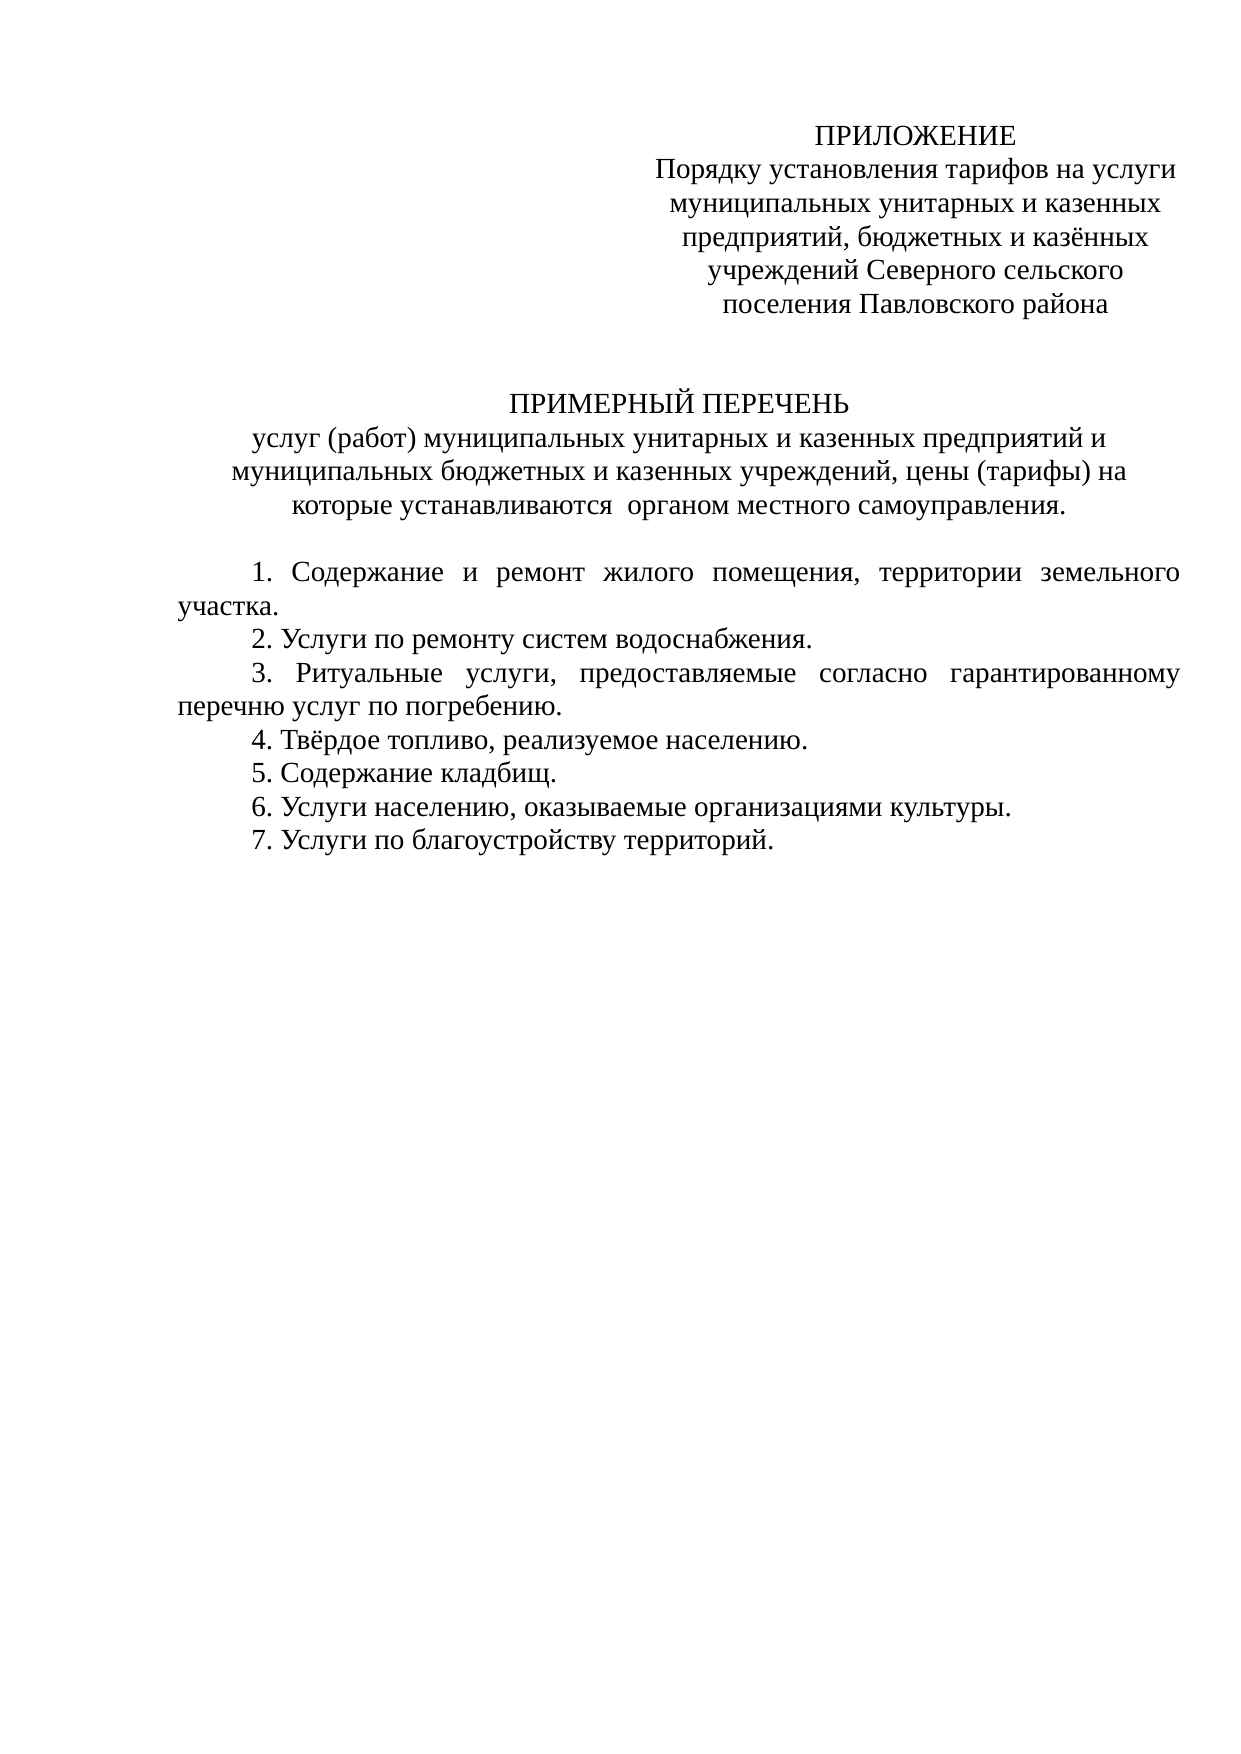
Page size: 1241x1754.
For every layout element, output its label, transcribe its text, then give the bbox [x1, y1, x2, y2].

text 6. Услуги населению, оказываемые организациями культуры. [177, 789, 1181, 822]
text 5. Содержание кладбищ. [177, 755, 1181, 789]
text 4. Твёрдое топливо, реализуемое населению. [177, 722, 1181, 755]
text 3. Ритуальные услуги, предоставляемые согласно гарантированному перечню услуг по погребению. [177, 655, 1181, 722]
text ПРИМЕРНЫЙ ПЕРЕЧЕНЬ [177, 386, 1181, 420]
text ПРИЛОЖЕНИЕ [650, 118, 1181, 152]
text услуг (работ) муниципальных унитарных и казенных предприятий и муниципальных бюджетных и казенных учреждений, цены (тарифы) на которые устанавливаются органом местного самоуправления. [177, 420, 1181, 521]
text Порядку установления тарифов на услуги муниципальных унитарных и казенных предприятий, бюджетных и казённых учреждений Северного сельского поселения Павловского района [650, 152, 1181, 319]
text 2. Услуги по ремонту систем водоснабжения. [177, 621, 1181, 655]
text 1. Содержание и ремонт жилого помещения, территории земельного участка. [177, 554, 1181, 621]
text 7. Услуги по благоустройству территорий. [177, 822, 1181, 856]
